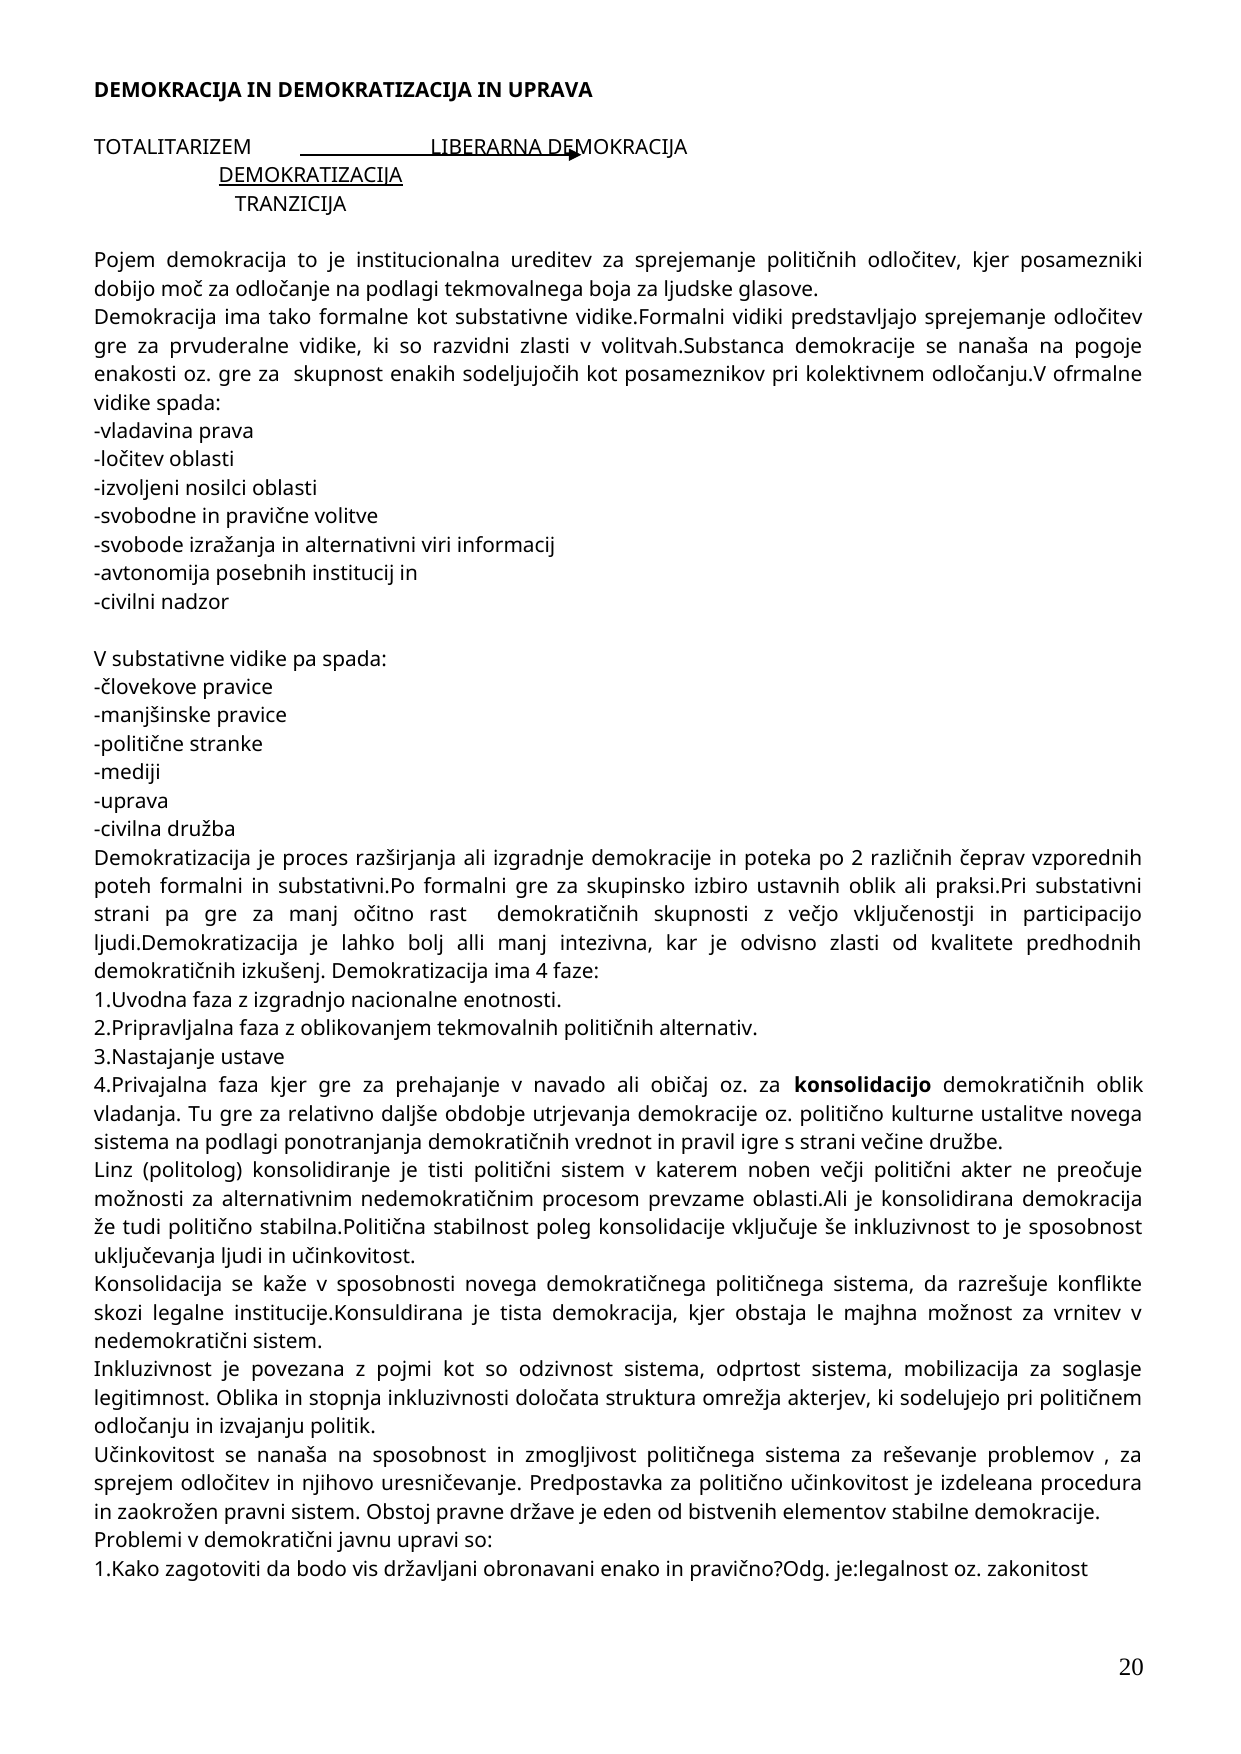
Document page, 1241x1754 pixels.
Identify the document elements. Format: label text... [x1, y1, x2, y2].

text Inkluzivnost je povezana z pojmi kot so odzivnost sistema, odprtost sistema, mobilizacija za soglasje legitimnost. Oblika in stopnja inkluzivnosti določata struktura omrežja akterjev, ki sodelujejo pri političnem odločanju in izvajanju politik. [94, 1354, 1144, 1440]
text -svobodne in pravične volitve [94, 501, 1144, 530]
text 2.Pripravljalna faza z oblikovanjem tekmovalnih političnih alternativ. [94, 1013, 1144, 1042]
text -civilna družba [94, 814, 1144, 843]
text -civilni nadzor [94, 587, 1144, 615]
text TOTALITARIZEM LIBERARNA DEMOKRACIJA [94, 132, 1144, 160]
text V substativne vidike pa spada: [94, 644, 1144, 672]
text -svobode izražanja in alternativni viri informacij [94, 530, 1144, 558]
text -mediji [94, 757, 1144, 786]
text -uprava [94, 786, 1144, 814]
text Pojem demokracija to je institucionalna ureditev za sprejemanje političnih odločitev, kjer posamezniki dobijo moč za odločanje na podlagi tekmovalnega boja za ljudske glasove. [94, 246, 1144, 302]
text 3.Nastajanje ustave [94, 1042, 1144, 1070]
text -avtonomija posebnih institucij in [94, 558, 1144, 587]
text TRANZICIJA [94, 189, 1144, 217]
text Linz (politolog) konsolidiranje je tisti politični sistem v katerem noben večji politični akter ne preočuje možnosti za alternativnim nedemokratičnim procesom prevzame oblasti.Ali je konsolidirana demokracija že tudi politično stabilna.Politična stabilnost poleg konsolidacije vključuje še inkluzivnost to je sposobnost uključevanja ljudi in učinkovitost. [94, 1156, 1144, 1269]
text -človekove pravice [94, 672, 1144, 701]
text -vladavina prava [94, 416, 1144, 444]
text Učinkovitost se nanaša na sposobnost in zmogljivost političnega sistema za reševanje problemov , za sprejem odločitev in njihovo uresničevanje. Predpostavka za politično učinkovitost je izdeleana procedura in zaokrožen pravni sistem. Obstoj pravne države je eden od bistvenih elementov stabilne demokracije. [94, 1440, 1144, 1525]
text -izvoljeni nosilci oblasti [94, 473, 1144, 501]
text Demokracija ima tako formalne kot substativne vidike.Formalni vidiki predstavljajo sprejemanje odločitev gre za prvuderalne vidike, ki so razvidni zlasti v volitvah.Substanca demokracije se nanaša na pogoje enakosti oz. gre za skupnost enakih sodeljujočih kot posameznikov pri kolektivnem odločanju.V ofrmalne vidike spada: [94, 302, 1144, 416]
text DEMOKRATIZACIJA [94, 160, 1144, 189]
text Konsolidacija se kaže v sposobnosti novega demokratičnega političnega sistema, da razrešuje konflikte skozi legalne institucije.Konsuldirana je tista demokracija, kjer obstaja le majhna možnost za vrnitev v nedemokratični sistem. [94, 1269, 1144, 1354]
text Demokratizacija je proces razširjanja ali izgradnje demokracije in poteka po 2 različnih čeprav vzporednih poteh formalni in substativni.Po formalni gre za skupinsko izbiro ustavnih oblik ali praksi.Pri substativni strani pa gre za manj očitno rast demokratičnih skupnosti z večjo vključenostji in participacijo ljudi.Demokratizacija je lahko bolj alli manj intezivna, kar je odvisno zlasti od kvalitete predhodnih demokratičnih izkušenj. Demokratizacija ima 4 faze: [94, 843, 1144, 985]
text Problemi v demokratični javnu upravi so: [94, 1525, 1144, 1554]
subtitle DEMOKRACIJA IN DEMOKRATIZACIJA IN UPRAVA [94, 75, 1144, 103]
text -manjšinske pravice [94, 701, 1144, 729]
text -politične stranke [94, 729, 1144, 757]
text -ločitev oblasti [94, 444, 1144, 473]
text 4.Privajalna faza kjer gre za prehajanje v navado ali običaj oz. za konsolidacijo demokratičnih oblik vladanja. Tu gre za relativno daljše obdobje utrjevanja demokracije oz. politično kulturne ustalitve novega sistema na podlagi ponotranjanja demokratičnih vrednot in pravil igre s strani večine družbe. [94, 1070, 1144, 1156]
text 1.Uvodna faza z izgradnjo nacionalne enotnosti. [94, 985, 1144, 1013]
text 1.Kako zagotoviti da bodo vis državljani obronavani enako in pravično?Odg. je:legalnost oz. zakonitost [94, 1554, 1144, 1582]
